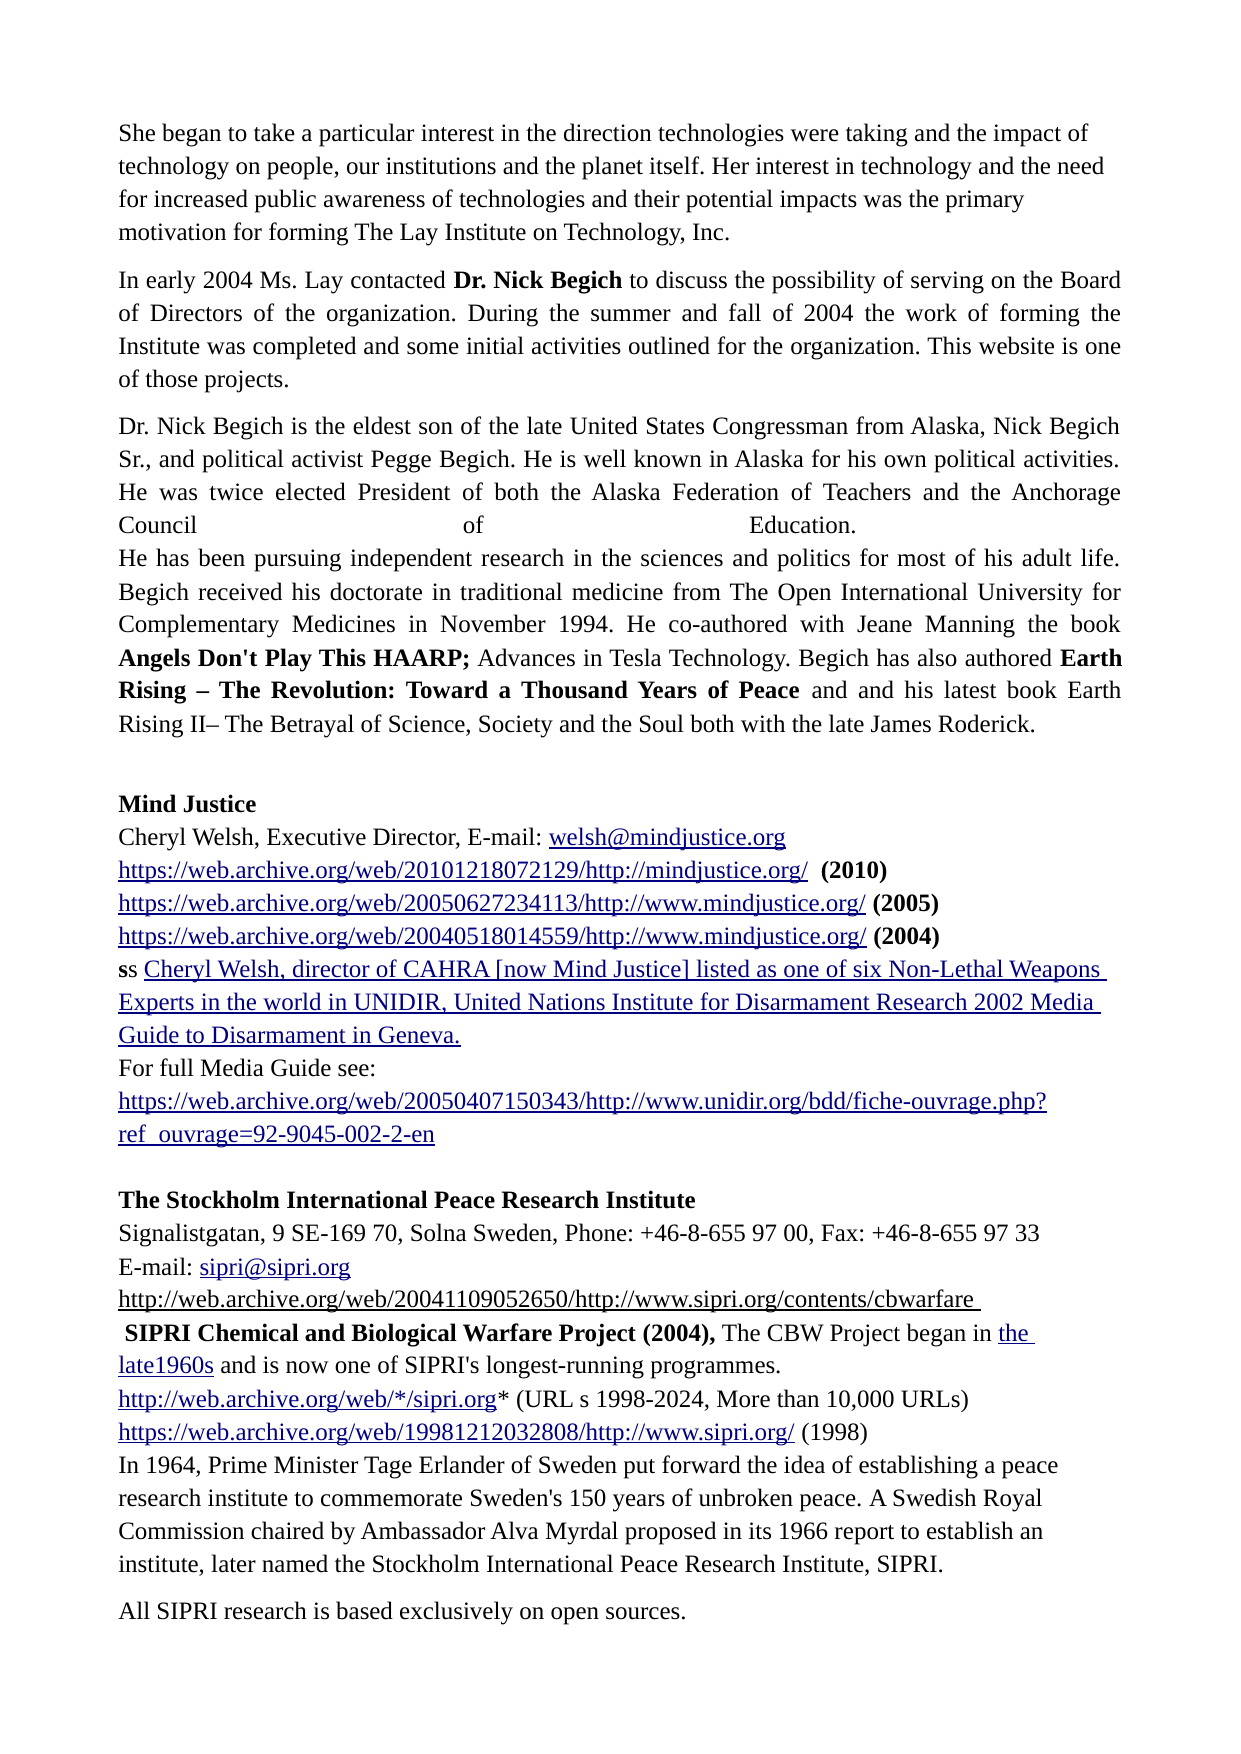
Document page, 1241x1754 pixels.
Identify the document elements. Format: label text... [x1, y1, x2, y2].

text Mind Justice Cheryl Welsh, Executive Director, E-mail: welsh@mindjustice.org https://web.archive.org/web/20101218072129/http://mindjustice.org/ (2010) https://web.archive.org/web/20050627234113/http://www.mindjustice.org/ (2005) https://web.archive.org/web/20040518014559/http://www.mindjustice.org/ (2004) ss Cheryl Welsh, director of CAHRA [now Mind Justice] listed as one of six Non-Lethal Weapons Experts in the world in UNIDIR, United Nations Institute for Disarmament Research 2002 Media Guide to Disarmament in Geneva. For full Media Guide see: https://web.archive.org/web/20050407150343/http://www.unidir.org/bdd/fiche-ouvrage.php?ref_ouvrage=92-9045-002-2-en The Stockholm International Peace Research Institute Signalistgatan, 9 SE-169 70, Solna Sweden, Phone: +46-8-655 97 00, Fax: +46-8-655 97 33 E-mail: sipri@sipri.org http://web.archive.org/web/20041109052650/http://www.sipri.org/contents/cbwarfare SIPRI Chemical and Biological Warfare Project (2004), The CBW Project began in the late1960s and is now one of SIPRI's longest-running programmes. http://web.archive.org/web/*/sipri.org* (URL s 1998-2024, More than 10,000 URLs) https://web.archive.org/web/19981212032808/http://www.sipri.org/ (1998) In 1964, Prime Minister Tage Erlander of Sweden put forward the idea of establishing a peace research institute to commemorate Sweden's 150 years of unbroken peace. A Swedish Royal Commission chaired by Ambassador Alva Myrdal proposed in its 1966 report to establish an institute, later named the Stockholm International Peace Research Institute, SIPRI. [118, 756, 1122, 1577]
text She began to take a particular interest in the direction technologies were taking and the impact of technology on people, our institutions and the planet itself. Her interest in technology and the need for increased public awareness of technologies and their potential impacts was the primary motivation for forming The Lay Institute on Technology, Inc. [118, 118, 1122, 246]
text Dr. Nick Begich is the eldest son of the late United States Congressman from Alaska, Nick Begich Sr., and political activist Pegge Begich. He is well known in Alaska for his own political activities. He was twice elected President of both the Alaska Federation of Teachers and the Anchorage Council of Education. He has been pursuing independent research in the sciences and politics for most of his adult life. Begich received his doctorate in traditional medicine from The Open International University for Complementary Medicines in November 1994. He co-authored with Jeane Manning the book Angels Don't Play This HAARP; Advances in Tesla Technology. Begich has also authored Earth Rising – The Revolution: Toward a Thousand Years of Peace and and his latest book Earth Rising II– The Betrayal of Science, Society and the Soul both with the late James Roderick. [118, 411, 1122, 737]
text All SIPRI research is based exclusively on open sources. [118, 1596, 1122, 1625]
text In early 2004 Ms. Lay contacted Dr. Nick Begich to discuss the possibility of serving on the Board of Directors of the organization. During the summer and fall of 2004 the work of forming the Institute was completed and some initial activities outlined for the organization. This website is one of those projects. [118, 265, 1122, 393]
